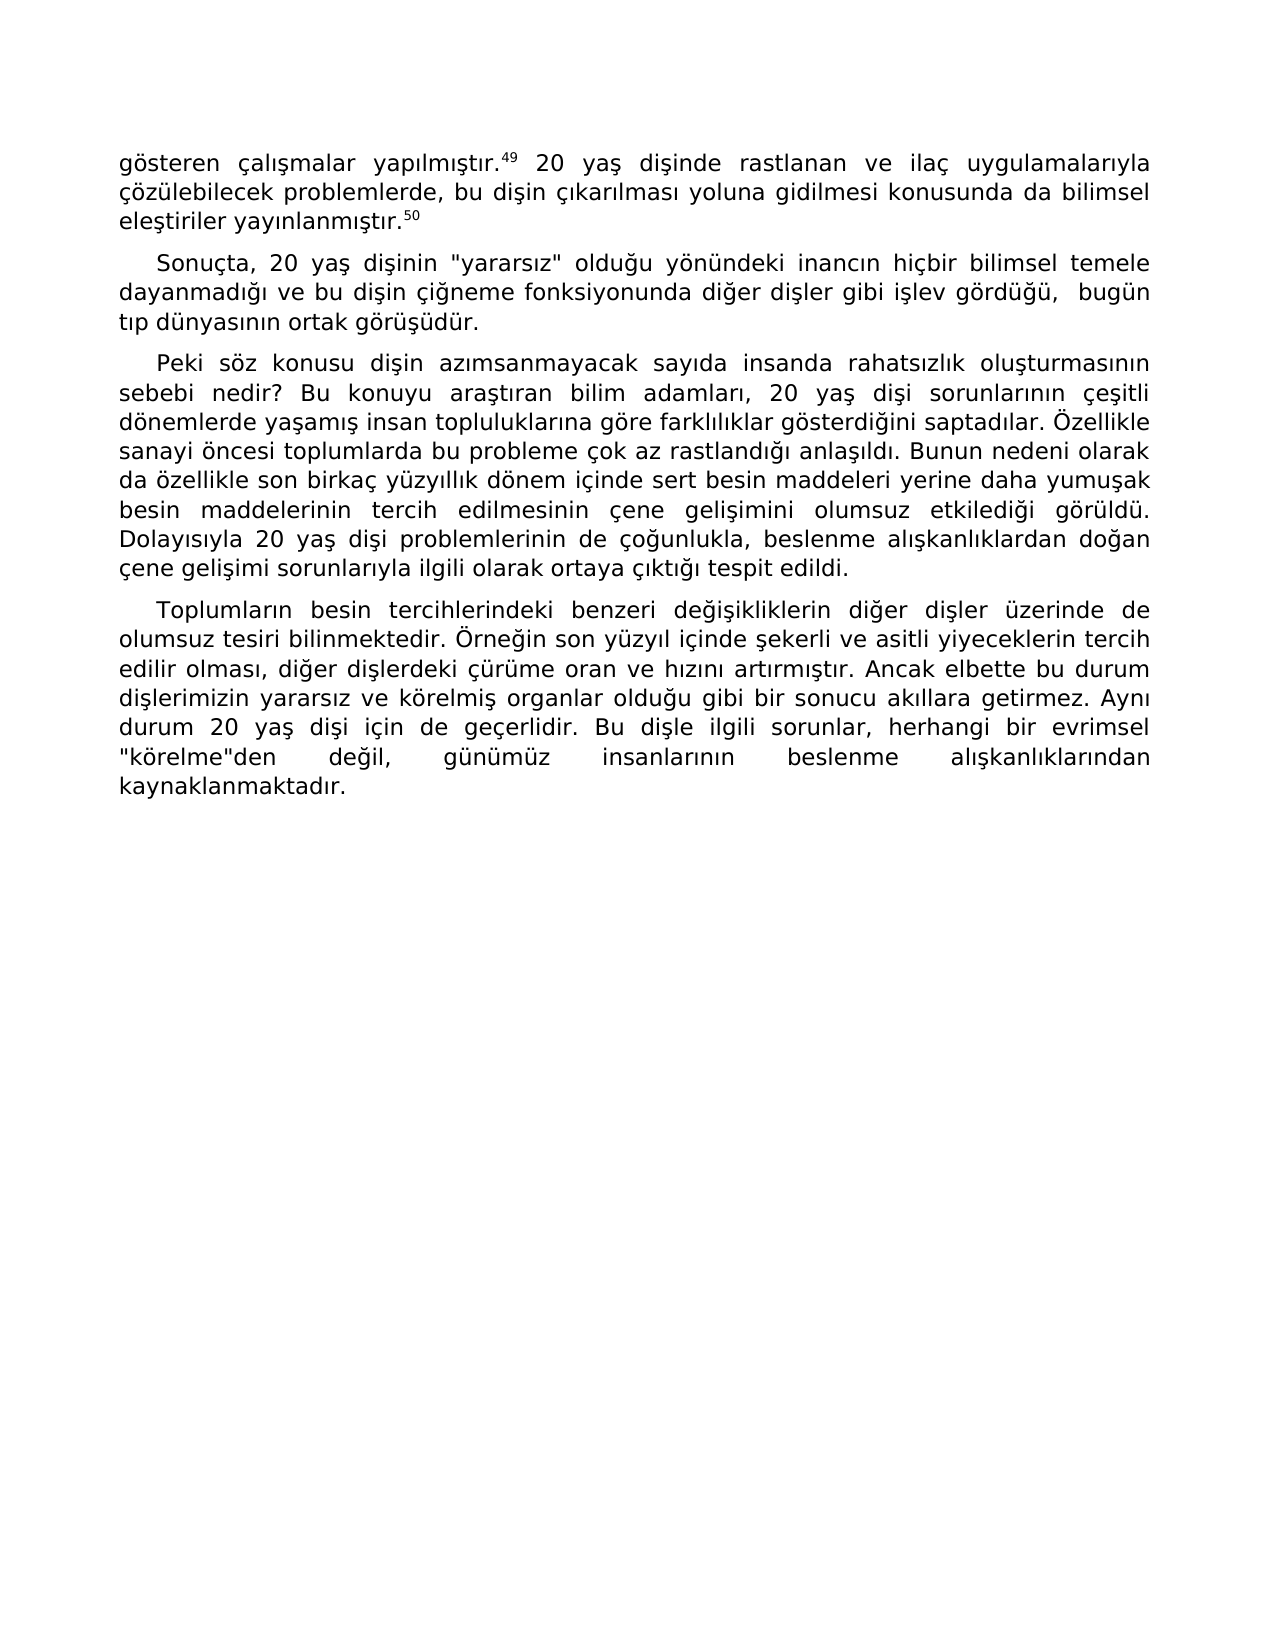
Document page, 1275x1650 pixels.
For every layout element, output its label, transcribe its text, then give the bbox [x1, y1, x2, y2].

text Peki söz konusu dişin azımsanmayacak sayıda insanda rahatsızlık oluşturmasının sebebi nedir? Bu konuyu araştıran bilim adamları, 20 yaş dişi sorunlarının çeşitli dönemlerde yaşamış insan topluluklarına göre farklılıklar gösterdiğini saptadılar. Özellikle sanayi öncesi toplumlarda bu probleme çok az rastlandığı anlaşıldı. Bunun nedeni olarak da özellikle son birkaç yüzyıllık dönem içinde sert besin maddeleri yerine daha yumuşak besin maddelerinin tercih edilmesinin çene gelişimini olumsuz etkilediği görüldü. Dolayısıyla 20 yaş dişi problemlerinin de çoğunlukla, beslenme alışkanlıklardan doğan çene gelişimi sorunlarıyla ilgili olarak ortaya çıktığı tespit edildi. [119, 351, 1152, 582]
text Toplumların besin tercihlerindeki benzeri değişikliklerin diğer dişler üzerinde de olumsuz tesiri bilinmektedir. Örneğin son yüzyıl içinde şekerli ve asitli yiyeceklerin tercih edilir olması, diğer dişlerdeki çürüme oran ve hızını artırmıştır. Ancak elbette bu durum dişlerimizin yararsız ve körelmiş organlar olduğu gibi bir sonucu akıllara getirmez. Aynı durum 20 yaş dişi için de geçerlidir. Bu dişle ilgili sorunlar, herhangi bir evrimsel "körelme"den değil, günümüz insanlarının beslenme alışkanlıklarından kaynaklanmaktadır. [119, 597, 1152, 799]
text Sonuçta, 20 yaş dişinin "yararsız" olduğu yönündeki inancın hiçbir bilimsel temele dayanmadığı ve bu dişin çiğneme fonksiyonunda diğer dişler gibi işlev gördüğü, bugün tıp dünyasının ortak görüşüdür. [119, 250, 1152, 336]
text gösteren çalışmalar yapılmıştır.49 20 yaş dişinde rastlanan ve ilaç uygulamalarıyla çözülebilecek problemlerde, bu dişin çıkarılması yoluna gidilmesi konusunda da bilimsel eleştiriler yayınlanmıştır.50 [119, 150, 1152, 235]
